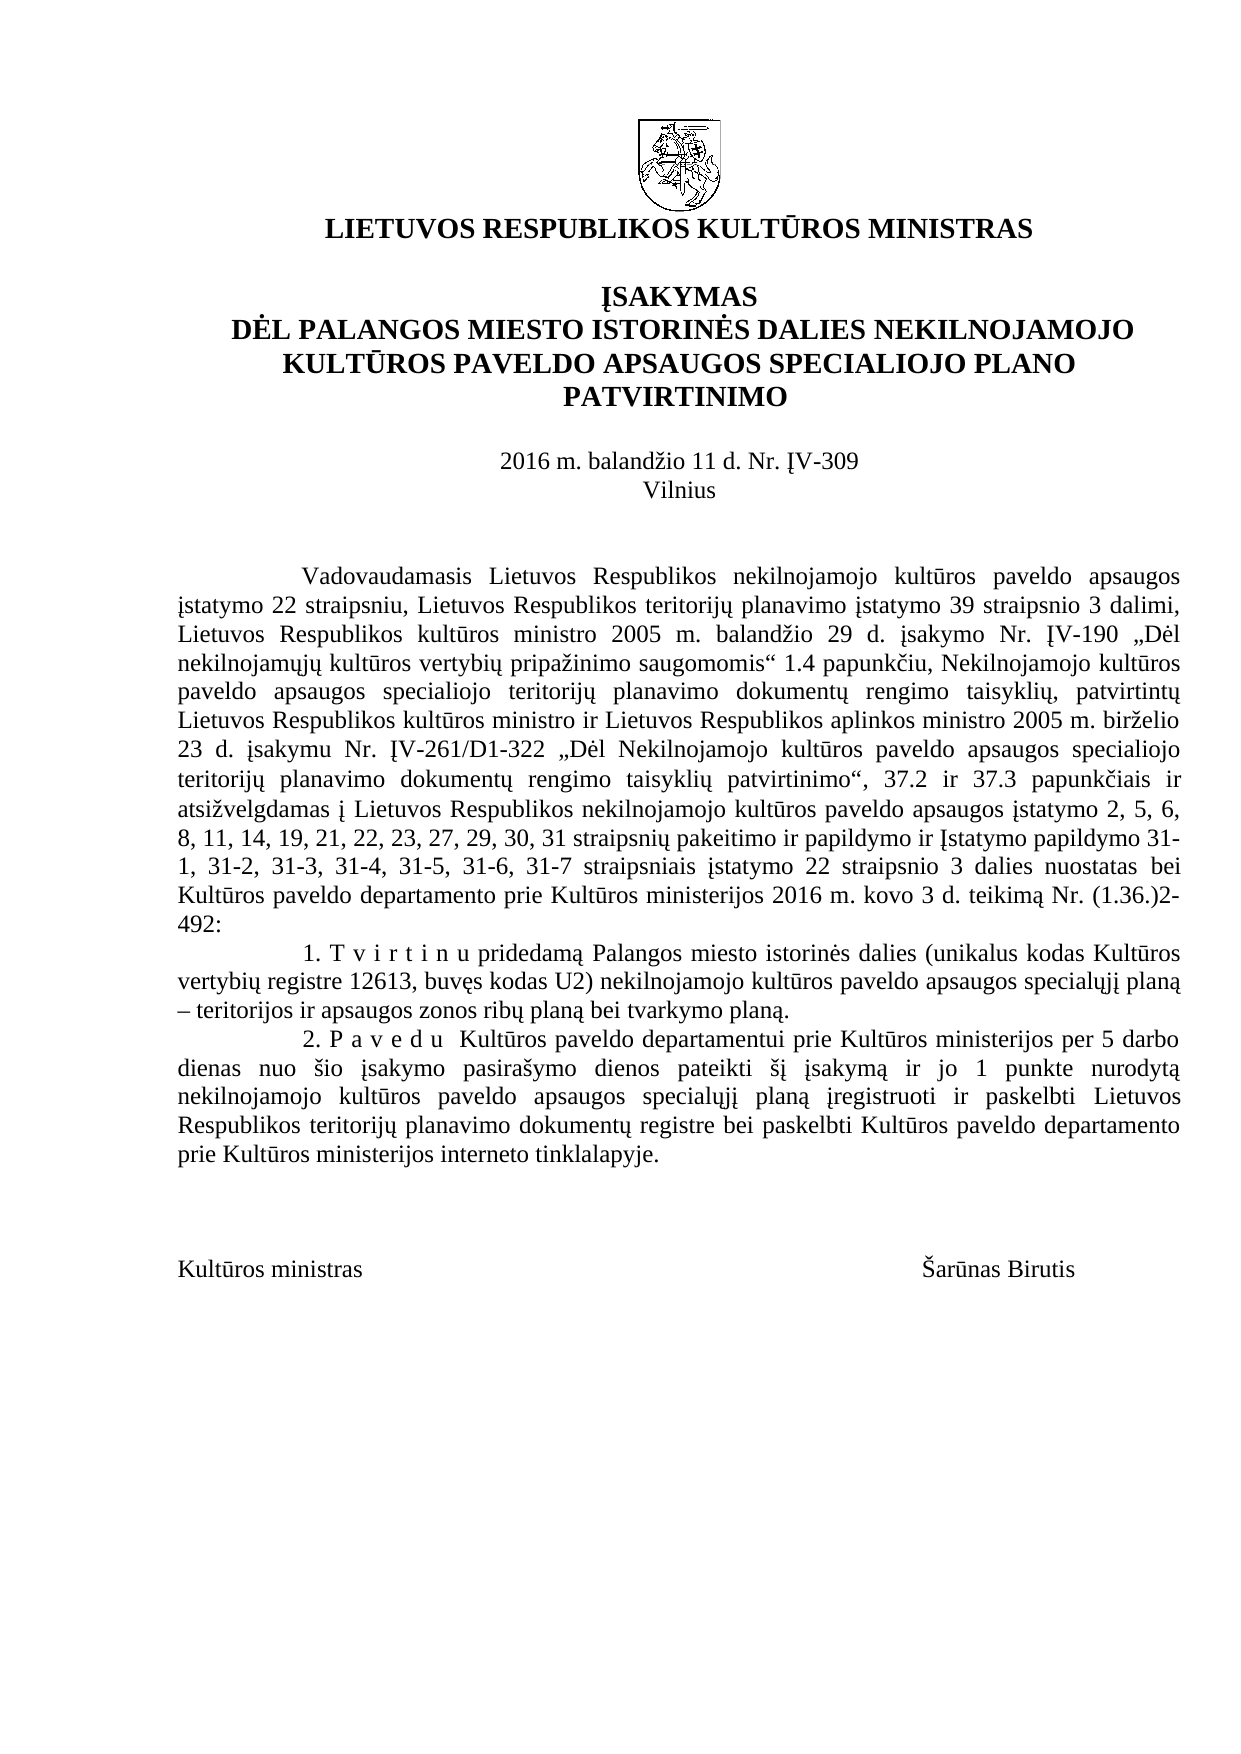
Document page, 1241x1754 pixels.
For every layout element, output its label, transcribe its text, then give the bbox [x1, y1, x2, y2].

text ĮSAKYMAS [177, 279, 1181, 312]
text Kultūros ministras Šarūnas Birutis [177, 1254, 1181, 1283]
text dėl palangos miesto istorinės dalies NEKILNOJAMoJO KULTŪROS PAVELDO APSAUGOS SPECIALIOJO PLANO PATVIRTINIMO [177, 312, 1181, 413]
text 2016 m. balandžio 11 d. Nr. ĮV-309 [177, 446, 1181, 475]
text LIETUVOS RESPUBLIKOS KULTŪROS MINISTRAS [177, 212, 1181, 245]
text 2. P a v e d u Kultūros paveldo departamentui prie Kultūros ministerijos per 5 darbo dienas nuo šio įsakymo pasirašymo dienos pateikti šį įsakymą ir jo 1 punkte nurodytą nekilnojamojo kultūros paveldo apsaugos specialųjį planą įregistruoti ir paskelbti Lietuvos Respublikos teritorijų planavimo dokumentų registre bei paskelbti Kultūros paveldo departamento prie Kultūros ministerijos interneto tinklalapyje. [177, 1024, 1181, 1168]
text Vilnius [177, 475, 1181, 504]
text Vadovaudamasis Lietuvos Respublikos nekilnojamojo kultūros paveldo apsaugos įstatymo 22 straipsniu, Lietuvos Respublikos teritorijų planavimo įstatymo 39 straipsnio 3 dalimi, Lietuvos Respublikos kultūros ministro 2005 m. balandžio 29 d. įsakymo Nr. ĮV-190 „Dėl nekilnojamųjų kultūros vertybių pripažinimo saugomomis“ 1.4 papunkčiu, Nekilnojamojo kultūros paveldo apsaugos specialiojo teritorijų planavimo dokumentų rengimo taisyklių, patvirtintų Lietuvos Respublikos kultūros ministro ir Lietuvos Respublikos aplinkos ministro 2005 m. birželio 23 d. įsakymu Nr. ĮV-261/D1-322 „Dėl Nekilnojamojo kultūros paveldo apsaugos specialiojo teritorijų planavimo dokumentų rengimo taisyklių patvirtinimo“, 37.2 ir 37.3 papunkčiais ir atsižvelgdamas į Lietuvos Respublikos nekilnojamojo kultūros paveldo apsaugos įstatymo 2, 5, 6, 8, 11, 14, 19, 21, 22, 23, 27, 29, 30, 31 straipsnių pakeitimo ir papildymo ir Įstatymo papildymo 31-1, 31-2, 31-3, 31-4, 31-5, 31-6, 31-7 straipsniais įstatymo 22 straipsnio 3 dalies nuostatas bei Kultūros paveldo departamento prie Kultūros ministerijos 2016 m. kovo 3 d. teikimą Nr. (1.36.)2-492: [177, 561, 1181, 938]
text 1. T v i r t i n u pridedamą Palangos miesto istorinės dalies (unikalus kodas Kultūros vertybių registre 12613, buvęs kodas U2) nekilnojamojo kultūros paveldo apsaugos specialųjį planą – teritorijos ir apsaugos zonos ribų planą bei tvarkymo planą. [177, 938, 1181, 1024]
